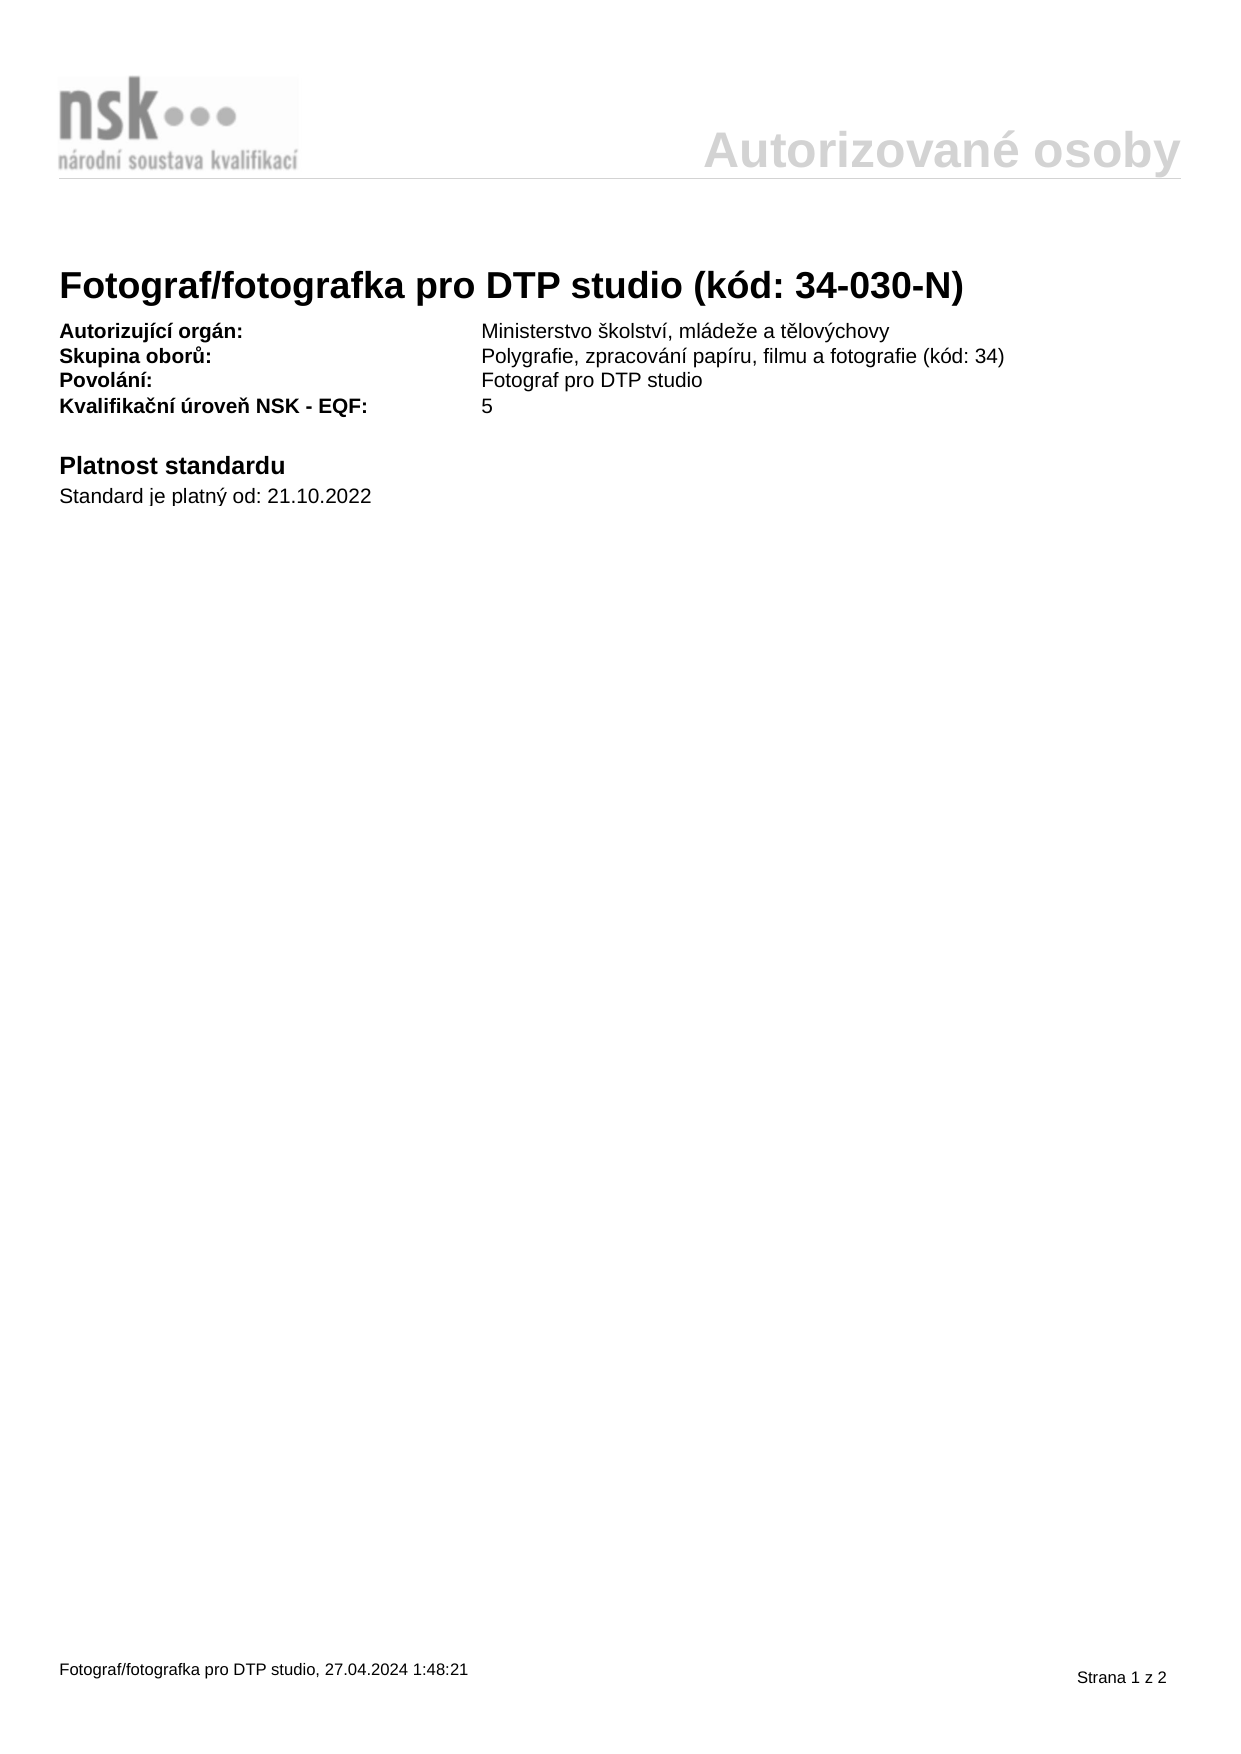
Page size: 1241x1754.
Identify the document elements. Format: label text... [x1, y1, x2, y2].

table_cell [626, 506, 860, 806]
table_cell [626, 806, 860, 1106]
table_cell [1167, 1660, 1181, 1696]
table_cell [481, 172, 617, 178]
table_cell [618, 418, 626, 447]
table_cell [1167, 1384, 1181, 1659]
table_cell [119, 806, 481, 1106]
table_cell [59, 307, 119, 319]
table_cell [886, 418, 1167, 447]
table_cell [481, 196, 617, 224]
table_cell [626, 1384, 860, 1659]
table_cell Fotograf/fotografka pro DTP studio, 27.04.2024 1:48:21 [59, 1660, 860, 1696]
table_cell Platnost standardu [59, 448, 1181, 483]
table_cell [59, 418, 119, 447]
table_cell [626, 418, 860, 447]
table_cell [481, 506, 617, 806]
table_cell [886, 1106, 1167, 1383]
table_cell [860, 418, 886, 447]
table_cell [626, 196, 860, 224]
table_cell [886, 806, 1167, 1106]
table_cell [481, 806, 617, 1106]
table_cell 5 [481, 394, 1181, 417]
table_cell [886, 506, 1167, 806]
table_cell [481, 1106, 617, 1383]
table_header Autorizované osoby [626, 59, 1181, 178]
table_cell [886, 196, 1167, 224]
table_cell [618, 172, 626, 178]
table_cell [1167, 307, 1181, 319]
table_cell [481, 418, 617, 447]
table_cell [626, 1106, 860, 1383]
table_cell [860, 307, 886, 319]
table_cell [618, 196, 626, 224]
table_cell [1167, 1106, 1181, 1383]
table_cell Kvalifikační úroveň NSK - EQF: [59, 394, 481, 417]
table_cell [481, 1384, 617, 1659]
table_cell [618, 806, 626, 1106]
table_cell Ministerstvo školství, mládeže a tělovýchovy [481, 319, 1181, 344]
table_cell [59, 172, 119, 178]
table_cell [618, 1384, 626, 1659]
table_cell [119, 172, 481, 178]
table_cell [119, 1384, 481, 1659]
table_cell Autorizující orgán: [59, 319, 481, 343]
table_cell [860, 506, 886, 806]
table_cell [481, 307, 617, 319]
table_cell [886, 1384, 1167, 1659]
table_cell [59, 506, 119, 806]
table_cell [119, 418, 481, 447]
table_cell [860, 1384, 886, 1659]
table_cell [1167, 196, 1181, 224]
table_cell Fotograf/fotografka pro DTP studio (kód: 34-030-N) [59, 224, 1181, 307]
table_cell Standard je platný od: 21.10.2022 [59, 484, 1181, 506]
table_cell [59, 1106, 119, 1383]
table_cell [1167, 806, 1181, 1106]
table_header [619, 59, 626, 172]
table_cell [119, 307, 481, 319]
table_cell [59, 806, 119, 1106]
table_cell [119, 506, 481, 806]
table_cell [618, 1106, 626, 1383]
table_cell [59, 196, 119, 224]
table_cell [886, 307, 1167, 319]
table_cell Fotograf pro DTP studio [481, 368, 1181, 393]
table_cell [860, 196, 886, 224]
table_cell [1167, 506, 1181, 806]
picture [57, 59, 619, 172]
table_cell [860, 1106, 886, 1383]
table_cell [618, 307, 626, 319]
table_cell [860, 806, 886, 1106]
table_cell [59, 1384, 119, 1659]
table_cell Polygrafie, zpracování papíru, filmu a fotografie (kód: 34) [481, 344, 1181, 368]
table_cell Povolání: [59, 368, 481, 392]
table_cell [119, 196, 481, 224]
table_cell Skupina oborů: [59, 344, 481, 368]
table_cell [626, 307, 860, 319]
table_cell [59, 179, 1181, 196]
table_cell [618, 506, 626, 806]
table_cell Strana 1 z 2 [860, 1660, 1167, 1696]
table_cell [119, 1106, 481, 1383]
table_cell [1167, 418, 1181, 447]
